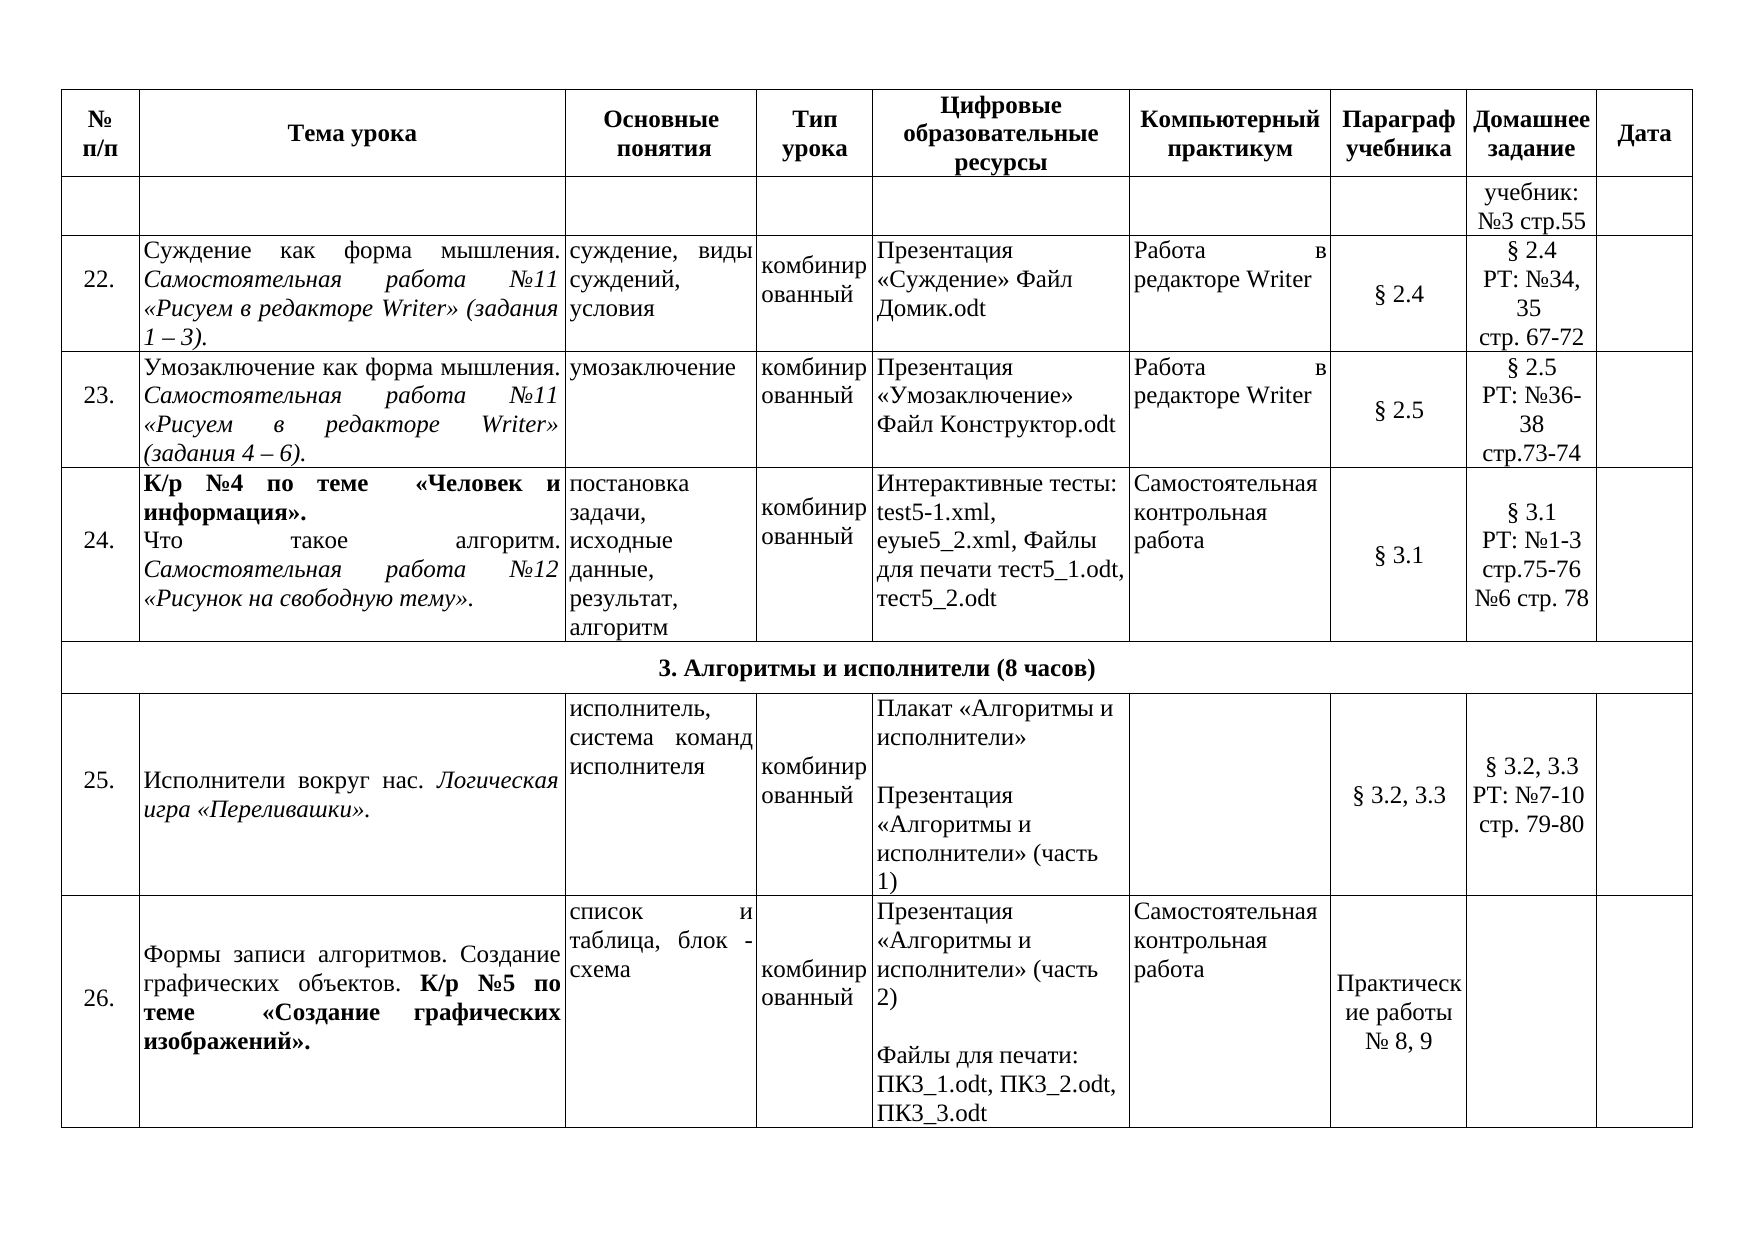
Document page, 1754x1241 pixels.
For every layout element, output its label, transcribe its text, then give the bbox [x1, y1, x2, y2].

table_cell Интерактивные тесты: test5-1.xml, еуые5_2.xml, Файлы для печати тест5_1.odt, тест5_2.odt [873, 468, 1129, 641]
table_cell суждение, виды суждений, условия [566, 236, 756, 351]
table_cell [1597, 352, 1692, 467]
table_cell Самостоятельная контрольная работа [1130, 896, 1330, 1127]
table_header Тип урока [757, 90, 872, 176]
table_cell [757, 177, 872, 234]
table_cell Практические работы № 8, 9 [1331, 896, 1466, 1127]
table_cell [62, 352, 139, 467]
table_cell [1597, 468, 1692, 641]
table_header Домашнее задание [1467, 90, 1596, 176]
table_cell [62, 896, 139, 1127]
table_header Компьютерный практикум [1130, 90, 1330, 176]
table_cell [140, 177, 565, 234]
table_cell § 2.4 [1331, 236, 1466, 351]
table_cell Презентация «Суждение» Файл Домик.odt [873, 236, 1129, 351]
table_cell комбинированный [757, 236, 872, 351]
table_cell § 3.2, 3.3 [1331, 694, 1466, 895]
table_header Основные понятия [566, 90, 756, 176]
table_cell [62, 177, 139, 234]
table_cell Плакат «Алгоритмы и исполнители» Презентация «Алгоритмы и исполнители» (часть 1) [873, 694, 1129, 895]
table_cell [1597, 896, 1692, 1127]
table_cell Презентация «Алгоритмы и исполнители» (часть 2) Файлы для печати: ПК3_1.odt, ПК3_2.odt, ПК3_3.odt [873, 896, 1129, 1127]
table_cell § 3.1 [1331, 468, 1466, 641]
table_cell исполнитель, система команд исполнителя [566, 694, 756, 895]
table_cell Работа в редакторе Writer [1130, 236, 1330, 351]
table_cell Самостоятельная контрольная работа [1130, 468, 1330, 641]
table_header Тема урока [140, 90, 565, 176]
table_cell § 3.2, 3.3 РТ: №7-10 стр. 79-80 [1467, 694, 1596, 895]
table_header № п/п [62, 90, 139, 176]
table_cell комбинированный [757, 352, 872, 467]
table_cell комбинированный [757, 694, 872, 895]
table_cell § 2.5 [1331, 352, 1466, 467]
table_cell [1597, 177, 1692, 234]
table_cell Работа в редакторе Writer [1130, 352, 1330, 467]
table_cell К/р №4 по теме «Человек и информация». Что такое алгоритм. Самостоятельная работа №12 «Рисунок на свободную тему». [140, 468, 565, 641]
table_cell [1597, 694, 1692, 895]
table_cell [62, 468, 139, 641]
table_cell [1130, 694, 1330, 895]
table_cell § 3.1 РТ: №1-3 стр.75-76 №6 стр. 78 [1467, 468, 1596, 641]
table_cell комбинированный [757, 468, 872, 641]
table_cell [566, 177, 756, 234]
table_cell Презентация «Умозаключение» Файл Конструктор.odt [873, 352, 1129, 467]
table_cell список и таблица, блок - схема [566, 896, 756, 1127]
table_cell 3. Алгоритмы и исполнители (8 часов) [62, 642, 1692, 692]
table_header Дата [1597, 90, 1692, 176]
table_cell Формы записи алгоритмов. Создание графических объектов. К/р №5 по теме «Создание графических изображений». [140, 896, 565, 1127]
table_cell [1597, 236, 1692, 351]
table_header Параграф учебника [1331, 90, 1466, 176]
table_cell [62, 694, 139, 895]
table_cell Исполнители вокруг нас. Логическая игра «Переливашки». [140, 694, 565, 895]
table_cell [1130, 177, 1330, 234]
table_cell [1331, 177, 1466, 234]
table_cell [873, 177, 1129, 234]
table_cell комбинированный [757, 896, 872, 1127]
table_cell [62, 236, 139, 351]
table_cell умозаключение [566, 352, 756, 467]
table_cell [1467, 896, 1596, 1127]
